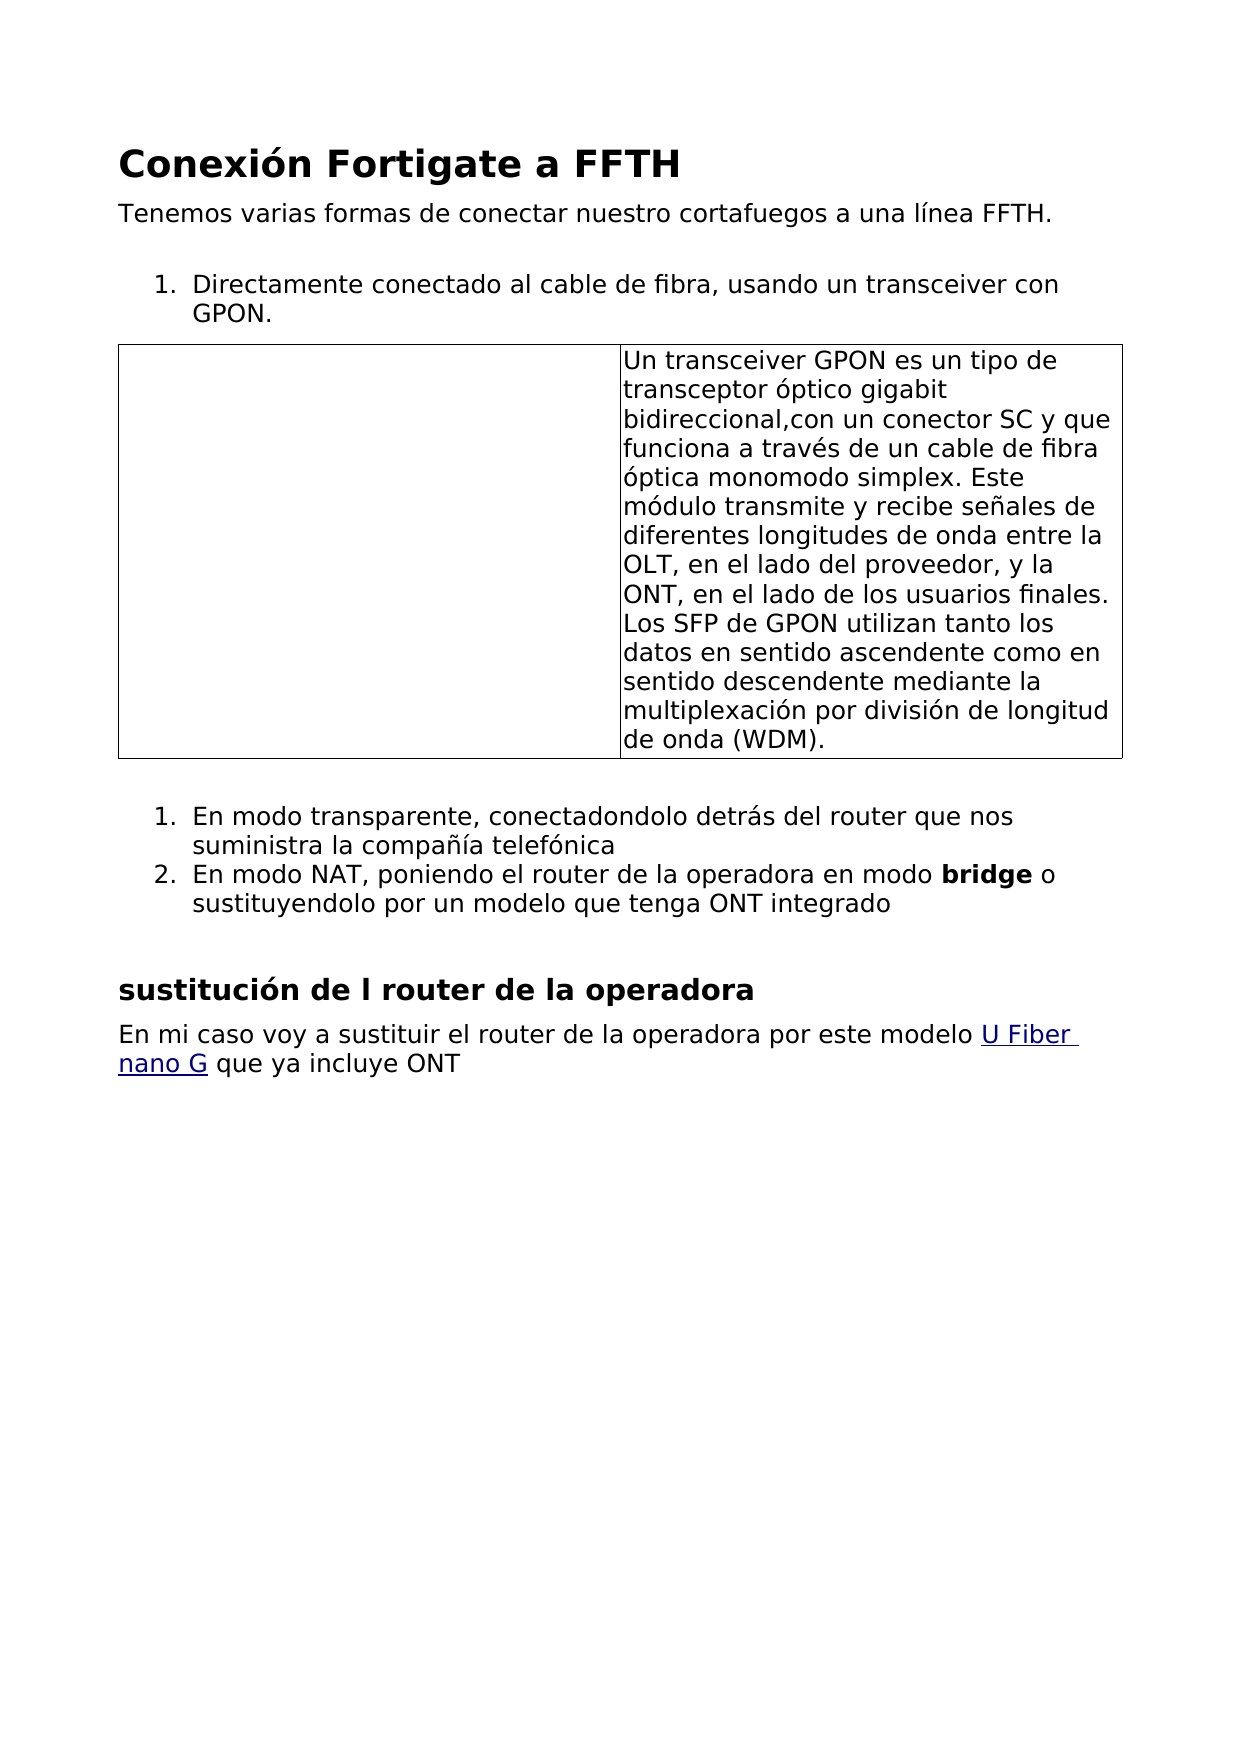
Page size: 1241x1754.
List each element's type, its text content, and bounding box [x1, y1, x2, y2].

list En modo NAT, poniendo el router de la operadora en modo bridge o sustituyendolo por un modelo que tenga ONT integrado [177, 861, 1122, 919]
text En mi caso voy a sustituir el router de la operadora por este modelo U Fiber nano G que ya incluye ONT [118, 1020, 1122, 1078]
table_header [119, 345, 620, 758]
text Tenemos varias formas de conectar nuestro cortafuegos a una línea FFTH. [118, 199, 1122, 228]
subtitle Conexión Fortigate a FFTH [118, 143, 1122, 187]
table_header Un transceiver GPON es un tipo de transceptor óptico gigabit bidireccional,con un conector SC y que funciona a través de un cable de fibra óptica monomodo simplex. Este módulo transmite y recibe señales de diferentes longitudes de onda entre la OLT, en el lado del proveedor, y la ONT, en el lado de los usuarios finales. Los SFP de GPON utilizan tanto los datos en sentido ascendente como en sentido descendente mediante la multiplexación por división de longitud de onda (WDM). [621, 345, 1122, 758]
subtitle sustitución de l router de la operadora [118, 973, 1122, 1007]
list En modo transparente, conectadondolo detrás del router que nos suministra la compañía telefónica [177, 802, 1122, 861]
list Directamente conectado al cable de fibra, usando un transceiver con GPON. [177, 270, 1122, 329]
